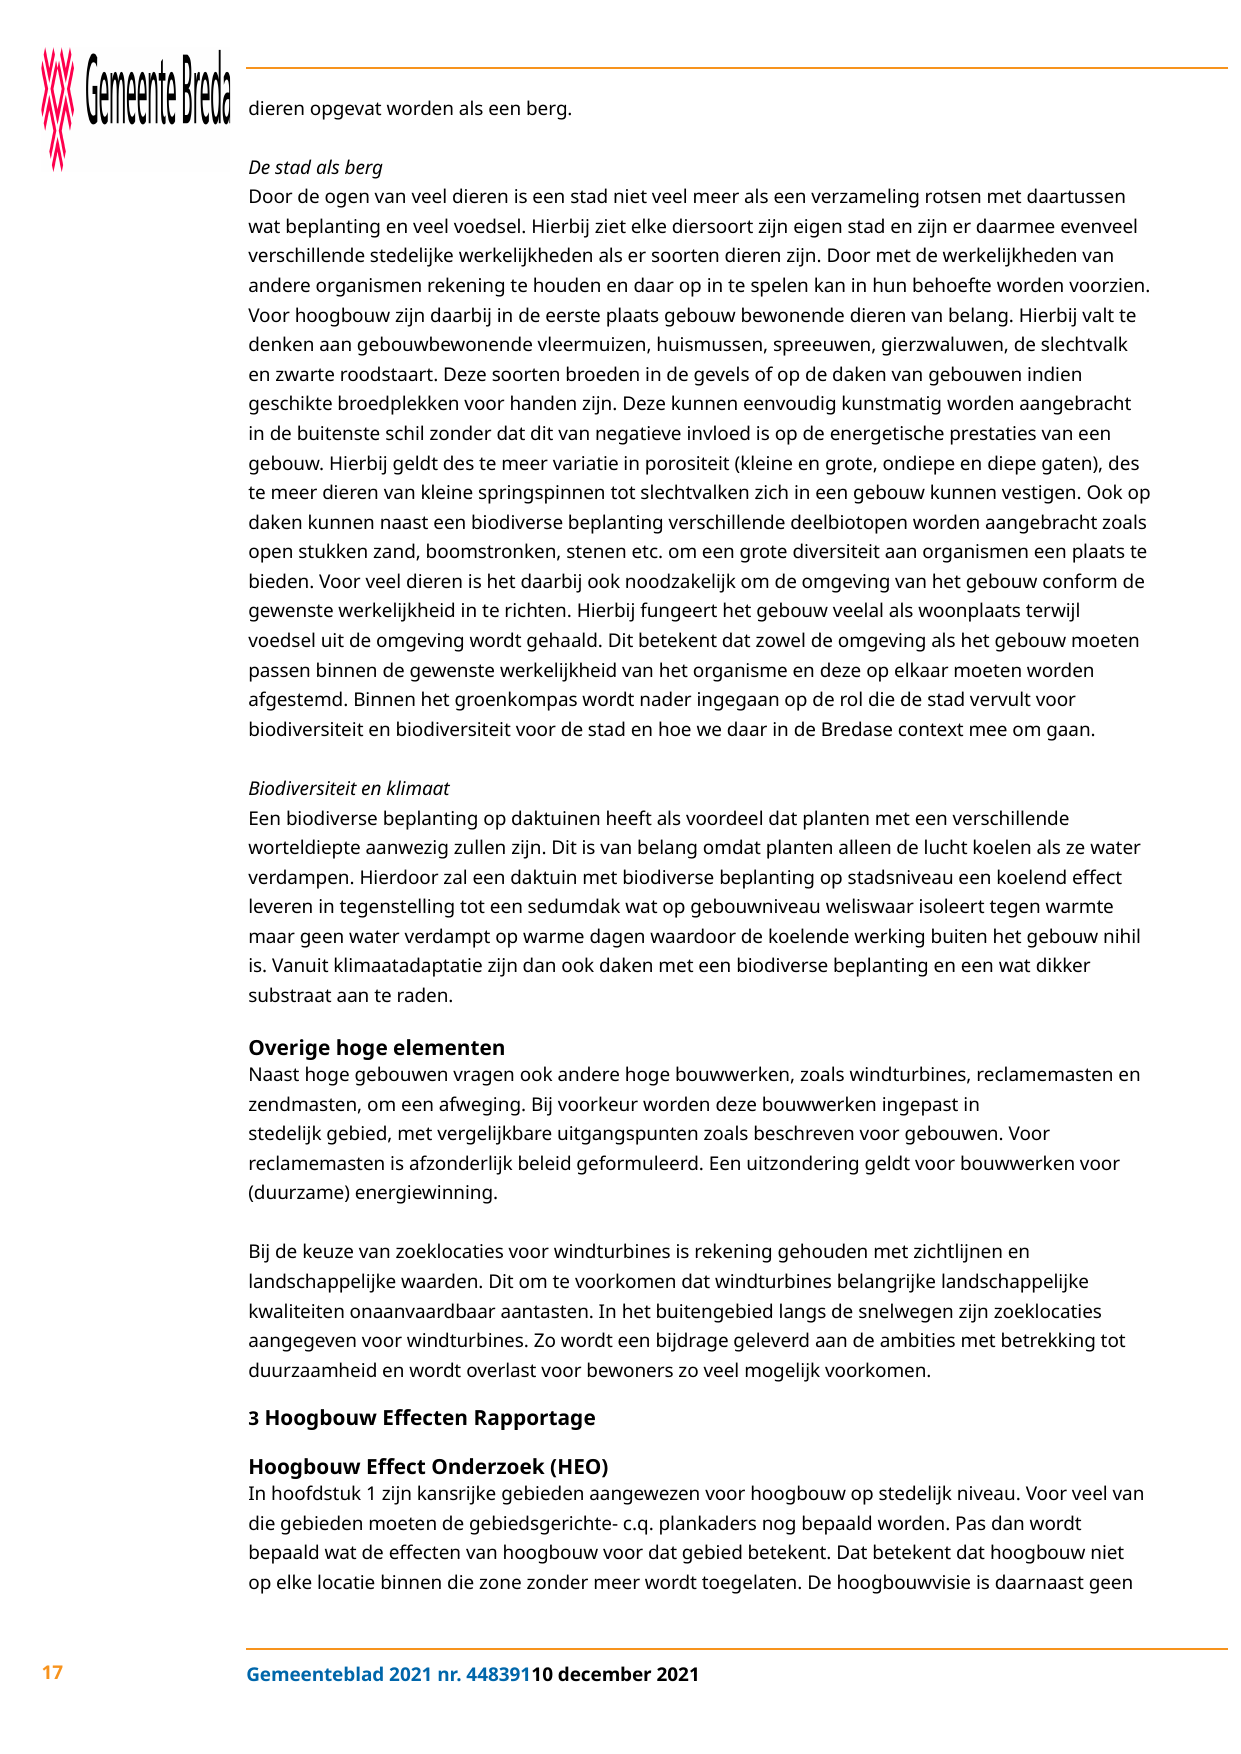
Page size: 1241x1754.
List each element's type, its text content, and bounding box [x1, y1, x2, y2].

text Hoogbouw Effect Onderzoek (HEO) [248, 1452, 1152, 1480]
text In hoofdstuk 1 zijn kansrijke gebieden aangewezen voor hoogbouw op stedelijk niveau. Voor veel van die gebieden moeten de gebiedsgerichte- c.q. plankaders nog bepaald worden. Pas dan wordt bepaald wat de effecten van hoogbouw voor dat gebied betekent. Dat betekent dat hoogbouw niet op elke locatie binnen die zone zonder meer wordt toegelaten. De hoogbouwvisie is daarnaast geen [248, 1480, 1152, 1595]
text Overige hoge elementen [248, 1033, 1152, 1061]
text dieren opgevat worden als een berg. [248, 95, 1152, 121]
picture [41, 47, 231, 172]
text Een biodiverse beplanting op daktuinen heeft als voordeel dat planten met een verschillende worteldiepte aanwezig zullen zijn. Dit is van belang omdat planten alleen de lucht koelen als ze water verdampen. Hierdoor zal een daktuin met biodiverse beplanting op stadsniveau een koelend effect leveren in tegenstelling tot een sedumdak wat op gebouwniveau weliswaar isoleert tegen warmte maar geen water verdampt op warme dagen waardoor de koelende werking buiten het gebouw nihil is. Vanuit klimaatadaptatie zijn dan ook daken met een biodiverse beplanting en een wat dikker substraat aan te raden. [248, 805, 1152, 1008]
text 3 Hoogbouw Effecten Rapportage [248, 1403, 1152, 1431]
text Naast hoge gebouwen vragen ook andere hoge bouwwerken, zoals windturbines, reclamemasten en zendmasten, om een afweging. Bij voorkeur worden deze bouwwerken ingepast in [248, 1061, 1152, 1116]
text De stad als berg [248, 154, 1152, 180]
text Biodiversiteit en klimaat [248, 775, 1152, 801]
text stedelijk gebied, met vergelijkbare uitgangspunten zoals beschreven voor gebouwen. Voor reclamemasten is afzonderlijk beleid geformuleerd. Een uitzondering geldt voor bouwwerken voor (duurzame) energiewinning. [248, 1120, 1152, 1205]
text Bij de keuze van zoeklocaties voor windturbines is rekening gehouden met zichtlijnen en landschappelijke waarden. Dit om te voorkomen dat windturbines belangrijke landschappelijke kwaliteiten onaanvaardbaar aantasten. In het buitengebied langs de snelwegen zijn zoeklocaties aangegeven voor windturbines. Zo wordt een bijdrage geleverd aan de ambities met betrekking tot duurzaamheid en wordt overlast voor bewoners zo veel mogelijk voorkomen. [248, 1239, 1152, 1383]
text Door de ogen van veel dieren is een stad niet veel meer als een verzameling rotsen met daartussen wat beplanting en veel voedsel. Hierbij ziet elke diersoort zijn eigen stad en zijn er daarmee evenveel verschillende stedelijke werkelijkheden als er soorten dieren zijn. Door met de werkelijkheden van andere organismen rekening te houden en daar op in te spelen kan in hun behoefte worden voorzien. Voor hoogbouw zijn daarbij in de eerste plaats gebouw bewonende dieren van belang. Hierbij valt te denken aan gebouwbewonende vleermuizen, huismussen, spreeuwen, gierzwaluwen, de slechtvalk en zwarte roodstaart. Deze soorten broeden in de gevels of op de daken van gebouwen indien geschikte broedplekken voor handen zijn. Deze kunnen eenvoudig kunstmatig worden aangebracht in de buitenste schil zonder dat dit van negatieve invloed is op de energetische prestaties van een gebouw. Hierbij geldt des te meer variatie in porositeit (kleine en grote, ondiepe en diepe gaten), des te meer dieren van kleine springspinnen tot slechtvalken zich in een gebouw kunnen vestigen. Ook op daken kunnen naast een biodiverse beplanting verschillende deelbiotopen worden aangebracht zoals open stukken zand, boomstronken, stenen etc. om een grote diversiteit aan organismen een plaats te bieden. Voor veel dieren is het daarbij ook noodzakelijk om de omgeving van het gebouw conform de gewenste werkelijkheid in te richten. Hierbij fungeert het gebouw veelal als woonplaats terwijl voedsel uit de omgeving wordt gehaald. Dit betekent dat zowel de omgeving als het gebouw moeten passen binnen de gewenste werkelijkheid van het organisme en deze op elkaar moeten worden afgestemd. Binnen het groenkompas wordt nader ingegaan op de rol die de stad vervult voor biodiversiteit en biodiversiteit voor de stad en hoe we daar in de Bredase context mee om gaan. [248, 183, 1152, 742]
